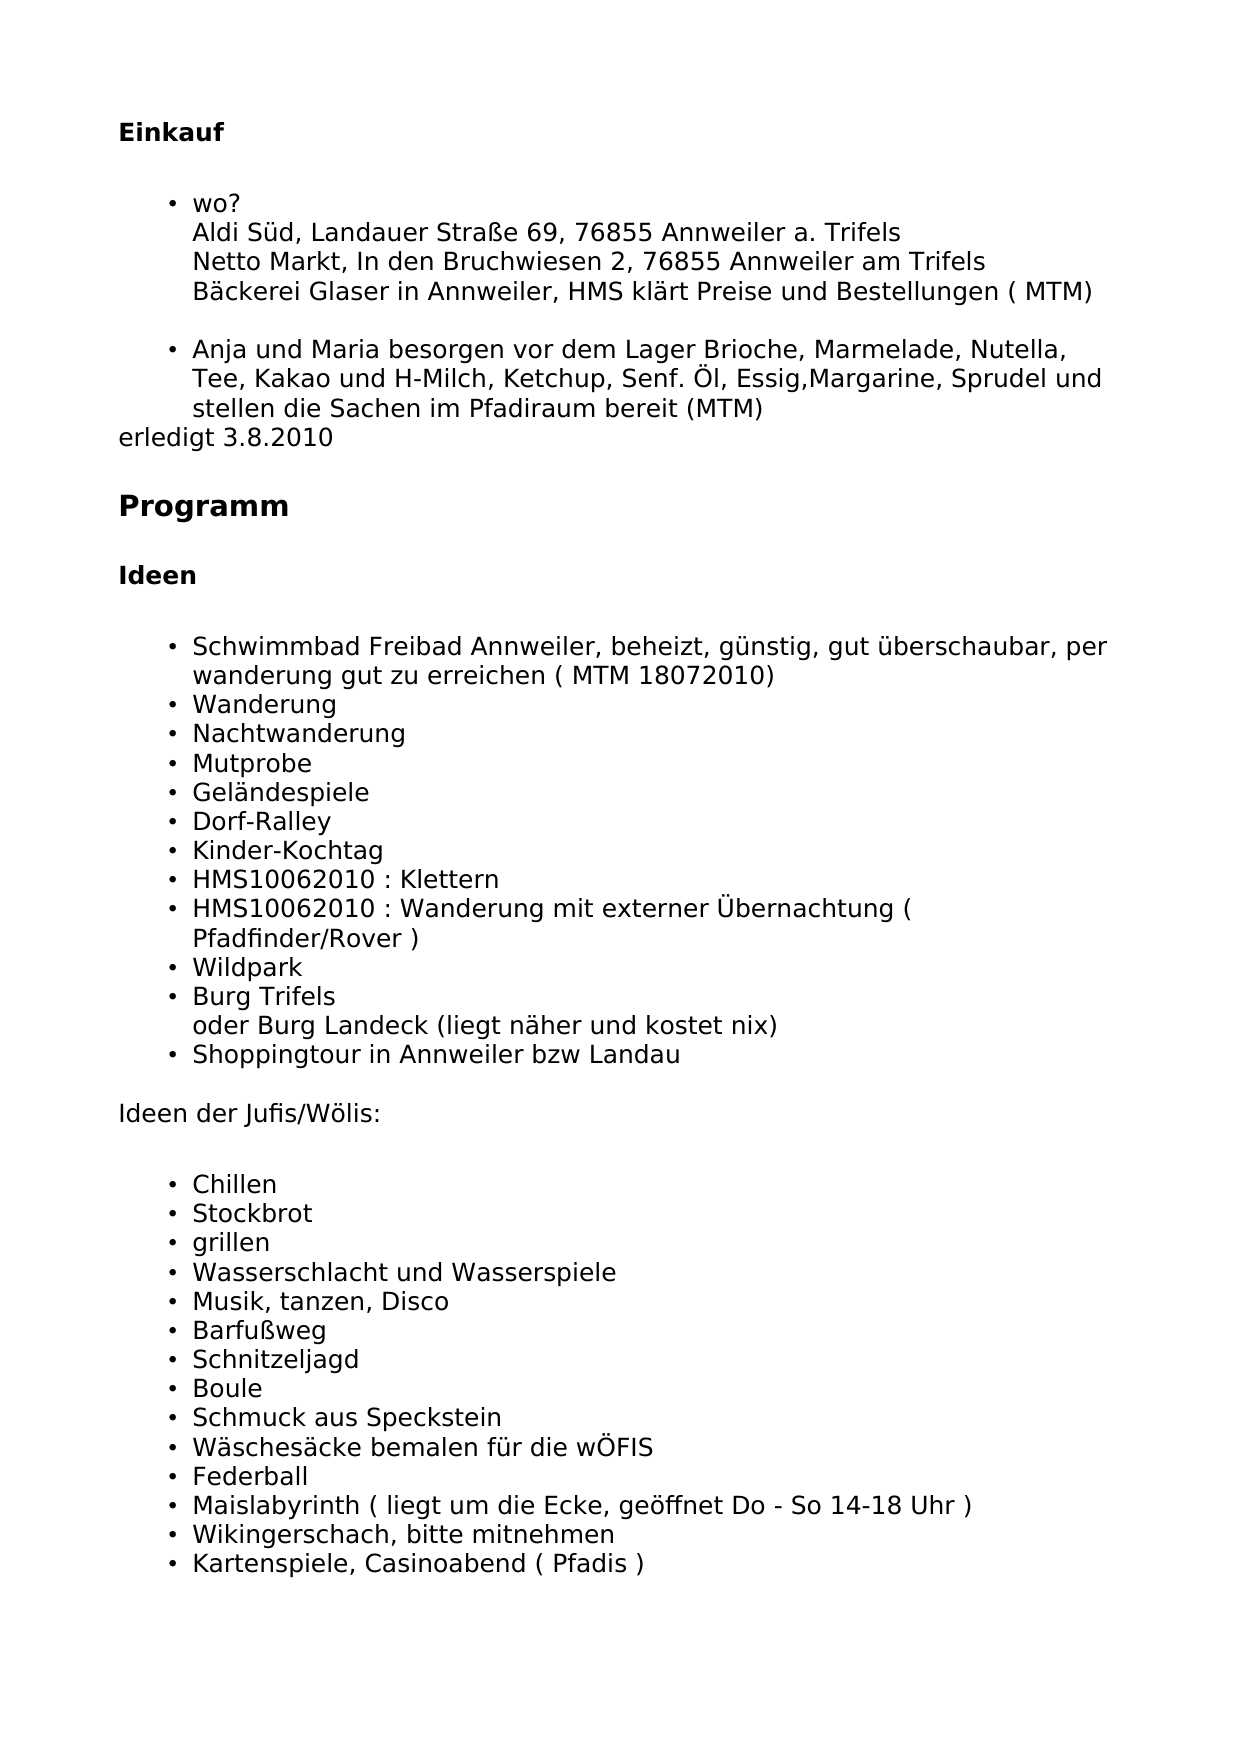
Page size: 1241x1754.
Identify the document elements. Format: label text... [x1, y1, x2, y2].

list Chillen [177, 1170, 1122, 1199]
list Dorf-Ralley [177, 807, 1122, 836]
list Schmuck aus Speckstein [177, 1404, 1122, 1433]
list Barfußweg [177, 1316, 1122, 1345]
list Nachtwanderung [177, 720, 1122, 749]
subtitle Ideen [118, 561, 1122, 590]
list Stockbrot [177, 1199, 1122, 1229]
list Wildpark [177, 953, 1122, 982]
list HMS10062010 : Wanderung mit externer Übernachtung ( Pfadfinder/Rover ) [177, 895, 1122, 953]
list Wanderung [177, 691, 1122, 720]
list Shoppingtour in Annweiler bzw Landau [177, 1041, 1122, 1070]
list Maislabyrinth ( liegt um die Ecke, geöffnet Do - So 14-18 Uhr ) [177, 1491, 1122, 1520]
list wo? Aldi Süd, Landauer Straße 69, 76855 Annweiler a. Trifels Netto Markt, In den Bruchwiesen 2, 76855 Annweiler am Trifels Bäckerei Glaser in Annweiler, HMS klärt Preise und Bestellungen ( MTM) [177, 189, 1122, 306]
list HMS10062010 : Klettern [177, 866, 1122, 895]
list Kinder-Kochtag [177, 836, 1122, 866]
list Anja und Maria besorgen vor dem Lager Brioche, Marmelade, Nutella, Tee, Kakao und H-Milch, Ketchup, Senf. Öl, Essig,Margarine, Sprudel und stellen die Sachen im Pfadiraum bereit (MTM) [177, 335, 1122, 423]
list Schnitzeljagd [177, 1345, 1122, 1374]
list Federball [177, 1462, 1122, 1491]
list Wikingerschach, bitte mitnehmen [177, 1520, 1122, 1549]
list Mutprobe [177, 749, 1122, 778]
list Wasserschlacht und Wasserspiele [177, 1258, 1122, 1287]
list Boule [177, 1374, 1122, 1404]
list Musik, tanzen, Disco [177, 1287, 1122, 1316]
text Ideen der Jufis/Wölis: [118, 1099, 1122, 1128]
list Burg Trifels oder Burg Landeck (liegt näher und kostet nix) [177, 982, 1122, 1041]
subtitle Programm [118, 489, 1122, 523]
text erledigt 3.8.2010 [118, 423, 1122, 452]
list Schwimmbad Freibad Annweiler, beheizt, günstig, gut überschaubar, per wanderung gut zu erreichen ( MTM 18072010) [177, 632, 1122, 691]
list grillen [177, 1229, 1122, 1258]
list Wäschesäcke bemalen für die wÖFIS [177, 1433, 1122, 1462]
subtitle Einkauf [118, 118, 1122, 147]
list Geländespiele [177, 778, 1122, 807]
list Kartenspiele, Casinoabend ( Pfadis ) [177, 1549, 1122, 1579]
